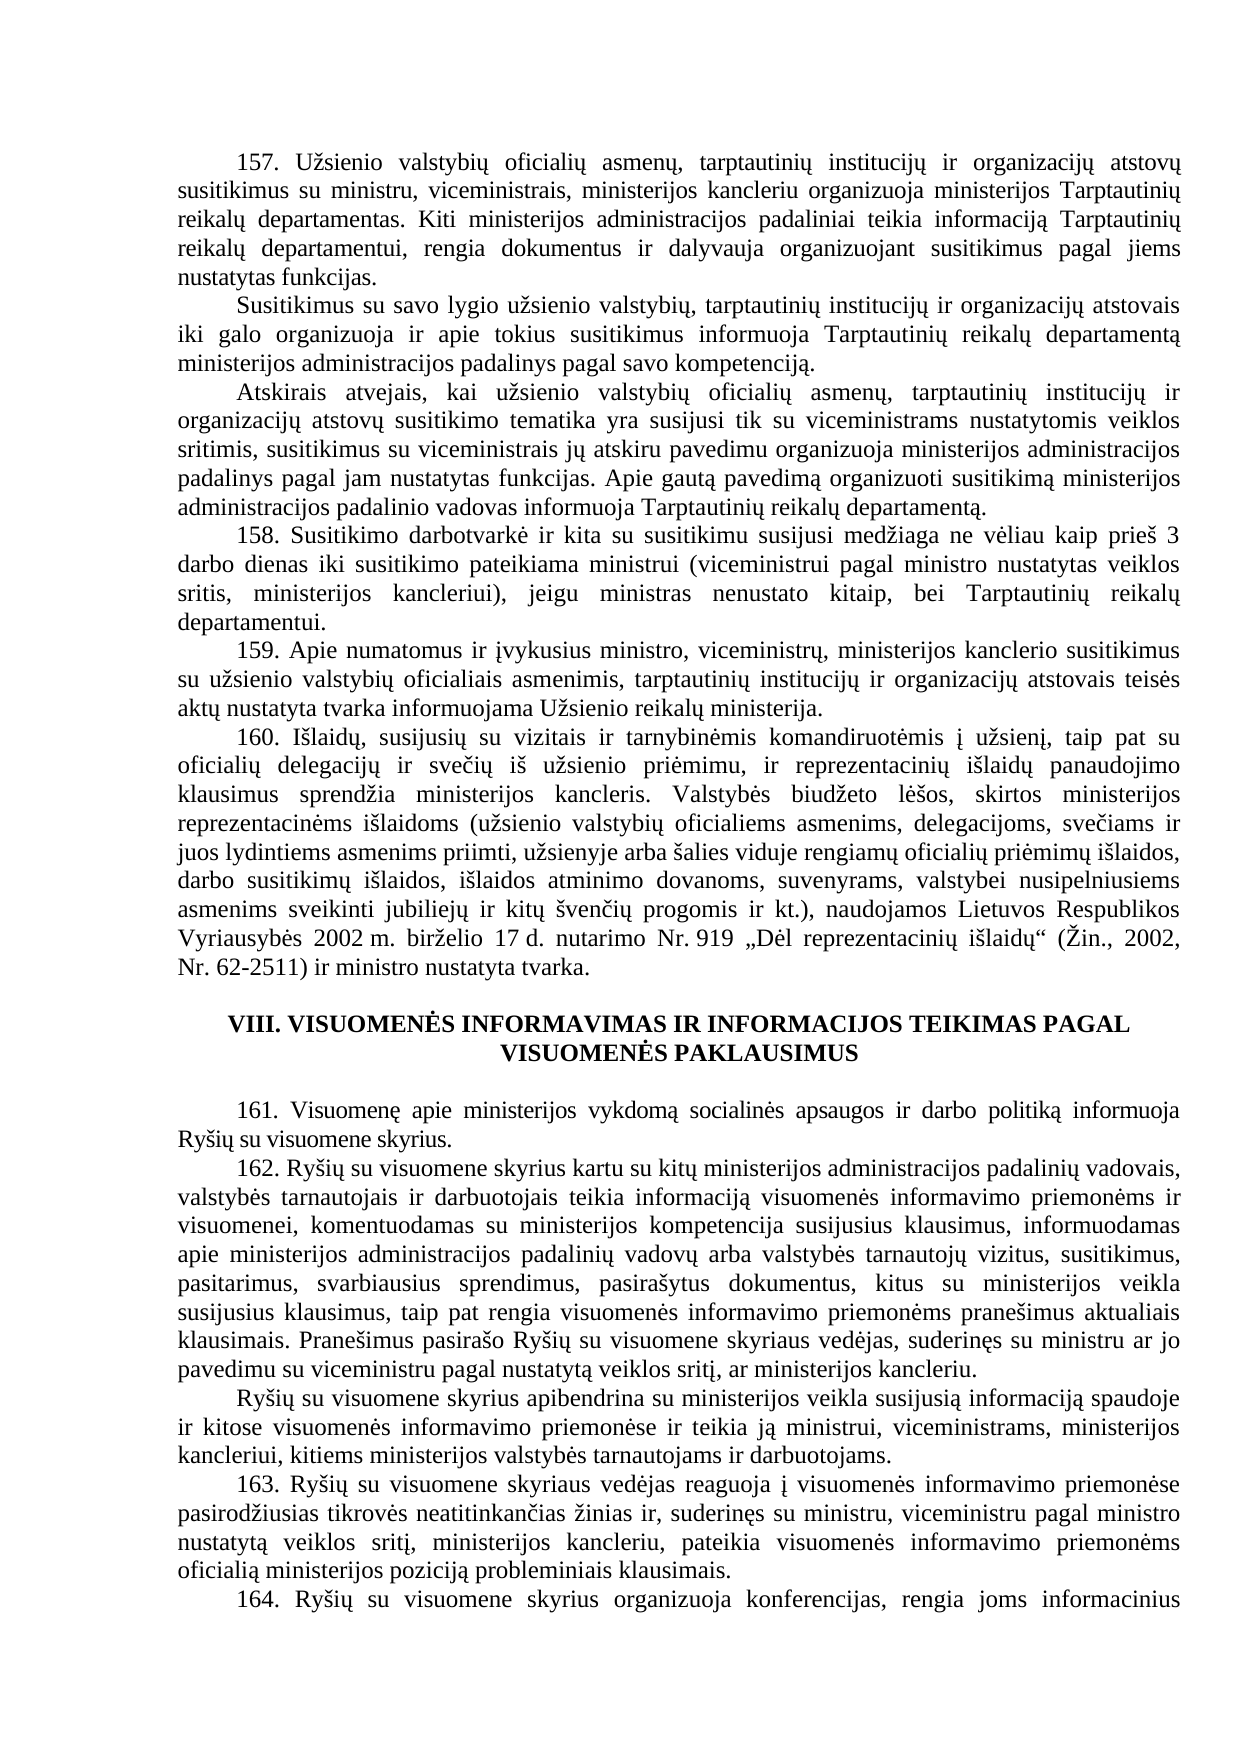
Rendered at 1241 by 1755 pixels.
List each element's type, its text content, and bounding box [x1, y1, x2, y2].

text 158. Susitikimo darbotvarkė ir kita su susitikimu susijusi medžiaga ne vėliau kaip prieš 3 darbo dienas iki susitikimo pateikiama ministrui (viceministrui pagal ministro nustatytas veiklos sritis, ministerijos kancleriui), jeigu ministras nenustato kitaip, bei Tarptautinių reikalų departamentui. [177, 521, 1181, 636]
text 162. Ryšių su visuomene skyrius kartu su kitų ministerijos administracijos padalinių vadovais, valstybės tarnautojais ir darbuotojais teikia informaciją visuomenės informavimo priemonėms ir visuomenei, komentuodamas su ministerijos kompetencija susijusius klausimus, informuodamas apie ministerijos administracijos padalinių vadovų arba valstybės tarnautojų vizitus, susitikimus, pasitarimus, svarbiausius sprendimus, pasirašytus dokumentus, kitus su ministerijos veikla susijusius klausimus, taip pat rengia visuomenės informavimo priemonėms pranešimus aktualiais klausimais. Pranešimus pasirašo Ryšių su visuomene skyriaus vedėjas, suderinęs su ministru ar jo pavedimu su viceministru pagal nustatytą veiklos sritį, ar ministerijos kancleriu. [177, 1153, 1181, 1383]
text VIII. VISUOMENĖS INFORMAVIMAS IR INFORMACIJOS TEIKIMAS PAGAL VISUOMENĖS PAKLAUSIMUS [177, 1009, 1181, 1067]
text 160. Išlaidų, susijusių su vizitais ir tarnybinėmis komandiruotėmis į užsienį, taip pat su oficialių delegacijų ir svečių iš užsienio priėmimu, ir reprezentacinių išlaidų panaudojimo klausimus sprendžia ministerijos kancleris. Valstybės biudžeto lėšos, skirtos ministerijos reprezentacinėms išlaidoms (užsienio valstybių oficialiems asmenims, delegacijoms, svečiams ir juos lydintiems asmenims priimti, užsienyje arba šalies viduje rengiamų oficialių priėmimų išlaidos, darbo susitikimų išlaidos, išlaidos atminimo dovanoms, suvenyrams, valstybei nusipelniusiems asmenims sveikinti jubiliejų ir kitų švenčių progomis ir kt.), naudojamos Lietuvos Respublikos Vyriausybės 2002 m. birželio 17 d. nutarimo Nr. 919 „Dėl reprezentacinių išlaidų“ (Žin., 2002, Nr. 62-2511) ir ministro nustatyta tvarka. [177, 722, 1181, 981]
text 164. Ryšių su visuomene skyrius organizuoja konferencijas, rengia joms informacinius [177, 1584, 1181, 1613]
text Ryšių su visuomene skyrius apibendrina su ministerijos veikla susijusią informaciją spaudoje ir kitose visuomenės informavimo priemonėse ir teikia ją ministrui, viceministrams, ministerijos kancleriui, kitiems ministerijos valstybės tarnautojams ir darbuotojams. [177, 1383, 1181, 1469]
text 157. Užsienio valstybių oficialių asmenų, tarptautinių institucijų ir organizacijų atstovų susitikimus su ministru, viceministrais, ministerijos kancleriu organizuoja ministerijos Tarptautinių reikalų departamentas. Kiti ministerijos administracijos padaliniai teikia informaciją Tarptautinių reikalų departamentui, rengia dokumentus ir dalyvauja organizuojant susitikimus pagal jiems nustatytas funkcijas. [177, 147, 1181, 291]
text 159. Apie numatomus ir įvykusius ministro, viceministrų, ministerijos kanclerio susitikimus su užsienio valstybių oficialiais asmenimis, tarptautinių institucijų ir organizacijų atstovais teisės aktų nustatyta tvarka informuojama Užsienio reikalų ministerija. [177, 636, 1181, 722]
text 161. Visuomenę apie ministerijos vykdomą socialinės apsaugos ir darbo politiką informuoja Ryšių su visuomene skyrius. [177, 1096, 1181, 1153]
text Susitikimus su savo lygio užsienio valstybių, tarptautinių institucijų ir organizacijų atstovais iki galo organizuoja ir apie tokius susitikimus informuoja Tarptautinių reikalų departamentą ministerijos administracijos padalinys pagal savo kompetenciją. [177, 291, 1181, 377]
text 163. Ryšių su visuomene skyriaus vedėjas reaguoja į visuomenės informavimo priemonėse pasirodžiusias tikrovės neatitinkančias žinias ir, suderinęs su ministru, viceministru pagal ministro nustatytą veiklos sritį, ministerijos kancleriu, pateikia visuomenės informavimo priemonėms oficialią ministerijos poziciją probleminiais klausimais. [177, 1469, 1181, 1584]
text Atskirais atvejais, kai užsienio valstybių oficialių asmenų, tarptautinių institucijų ir organizacijų atstovų susitikimo tematika yra susijusi tik su viceministrams nustatytomis veiklos sritimis, susitikimus su viceministrais jų atskiru pavedimu organizuoja ministerijos administracijos padalinys pagal jam nustatytas funkcijas. Apie gautą pavedimą organizuoti susitikimą ministerijos administracijos padalinio vadovas informuoja Tarptautinių reikalų departamentą. [177, 377, 1181, 521]
